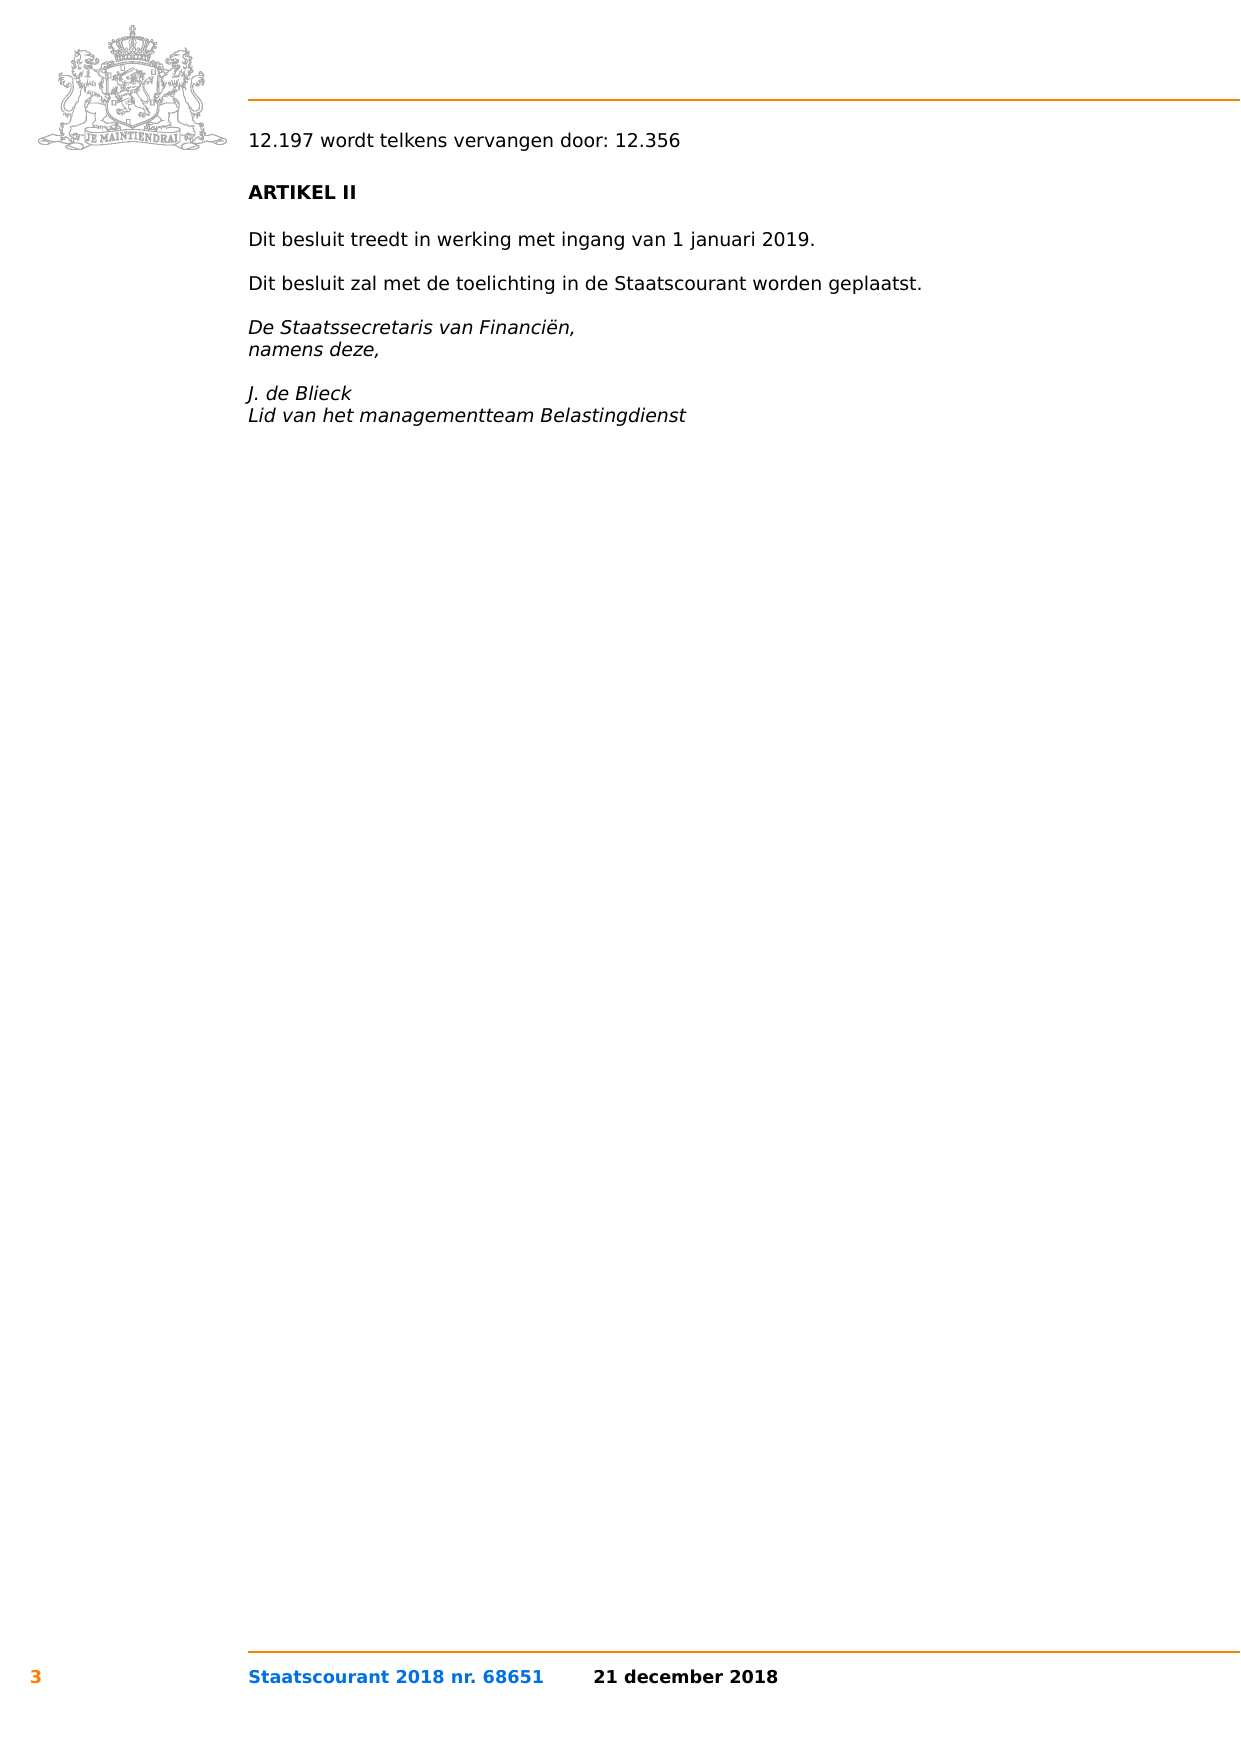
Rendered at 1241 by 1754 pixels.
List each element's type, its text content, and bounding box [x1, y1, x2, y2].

text Dit besluit treedt in werking met ingang van 1 januari 2019. [248, 229, 1163, 251]
picture [38, 25, 227, 150]
subtitle ARTIKEL II [248, 182, 1163, 204]
text Dit besluit zal met de toelichting in de Staatscourant worden geplaatst. [248, 273, 1163, 295]
text De Staatssecretaris van Financiën, namens deze, J. de Blieck Lid van het managementteam Belastingdienst [248, 317, 1163, 426]
text 12.197 wordt telkens vervangen door: 12.356 [248, 130, 1163, 152]
